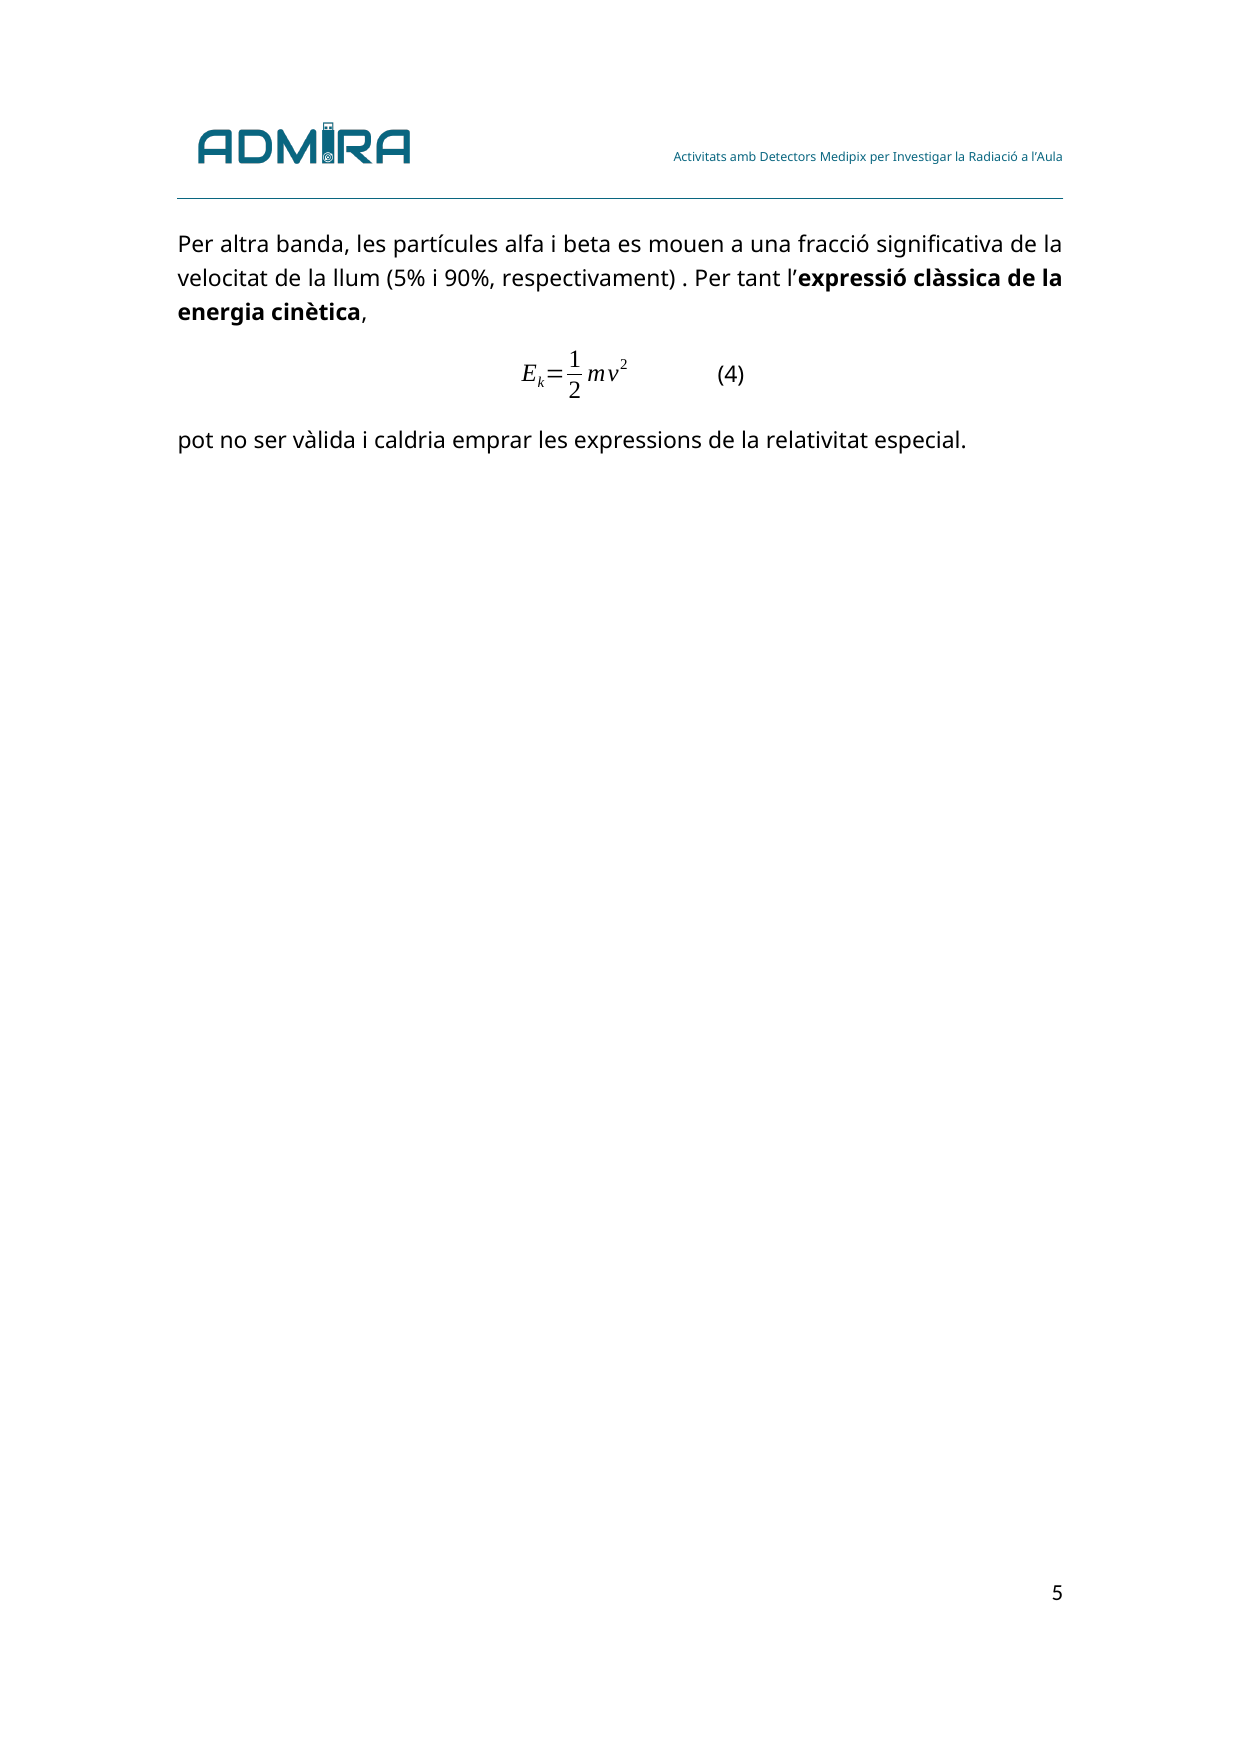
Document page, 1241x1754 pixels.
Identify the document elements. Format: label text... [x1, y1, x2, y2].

text Per altra banda, les partícules alfa i beta es mouen a una fracció significativa de la velocitat de la llum (5% i 90%, respectivament) . Per tant l’expressió clàssica de la energia cinètica, [177, 228, 1063, 327]
picture [839, 151, 845, 161]
picture [695, 154, 701, 161]
text pot no ser vàlida i caldria emprar les expressions de la relativitat especial. [177, 424, 1063, 455]
picture [1036, 152, 1044, 161]
picture [984, 151, 990, 161]
picture [823, 152, 829, 161]
picture [749, 151, 755, 161]
picture [738, 154, 748, 161]
picture [760, 152, 767, 161]
picture [798, 154, 804, 161]
picture [185, 116, 422, 176]
picture [898, 154, 910, 161]
picture [859, 154, 865, 161]
picture [969, 152, 975, 161]
text (4) [177, 346, 1063, 405]
picture [932, 154, 938, 164]
